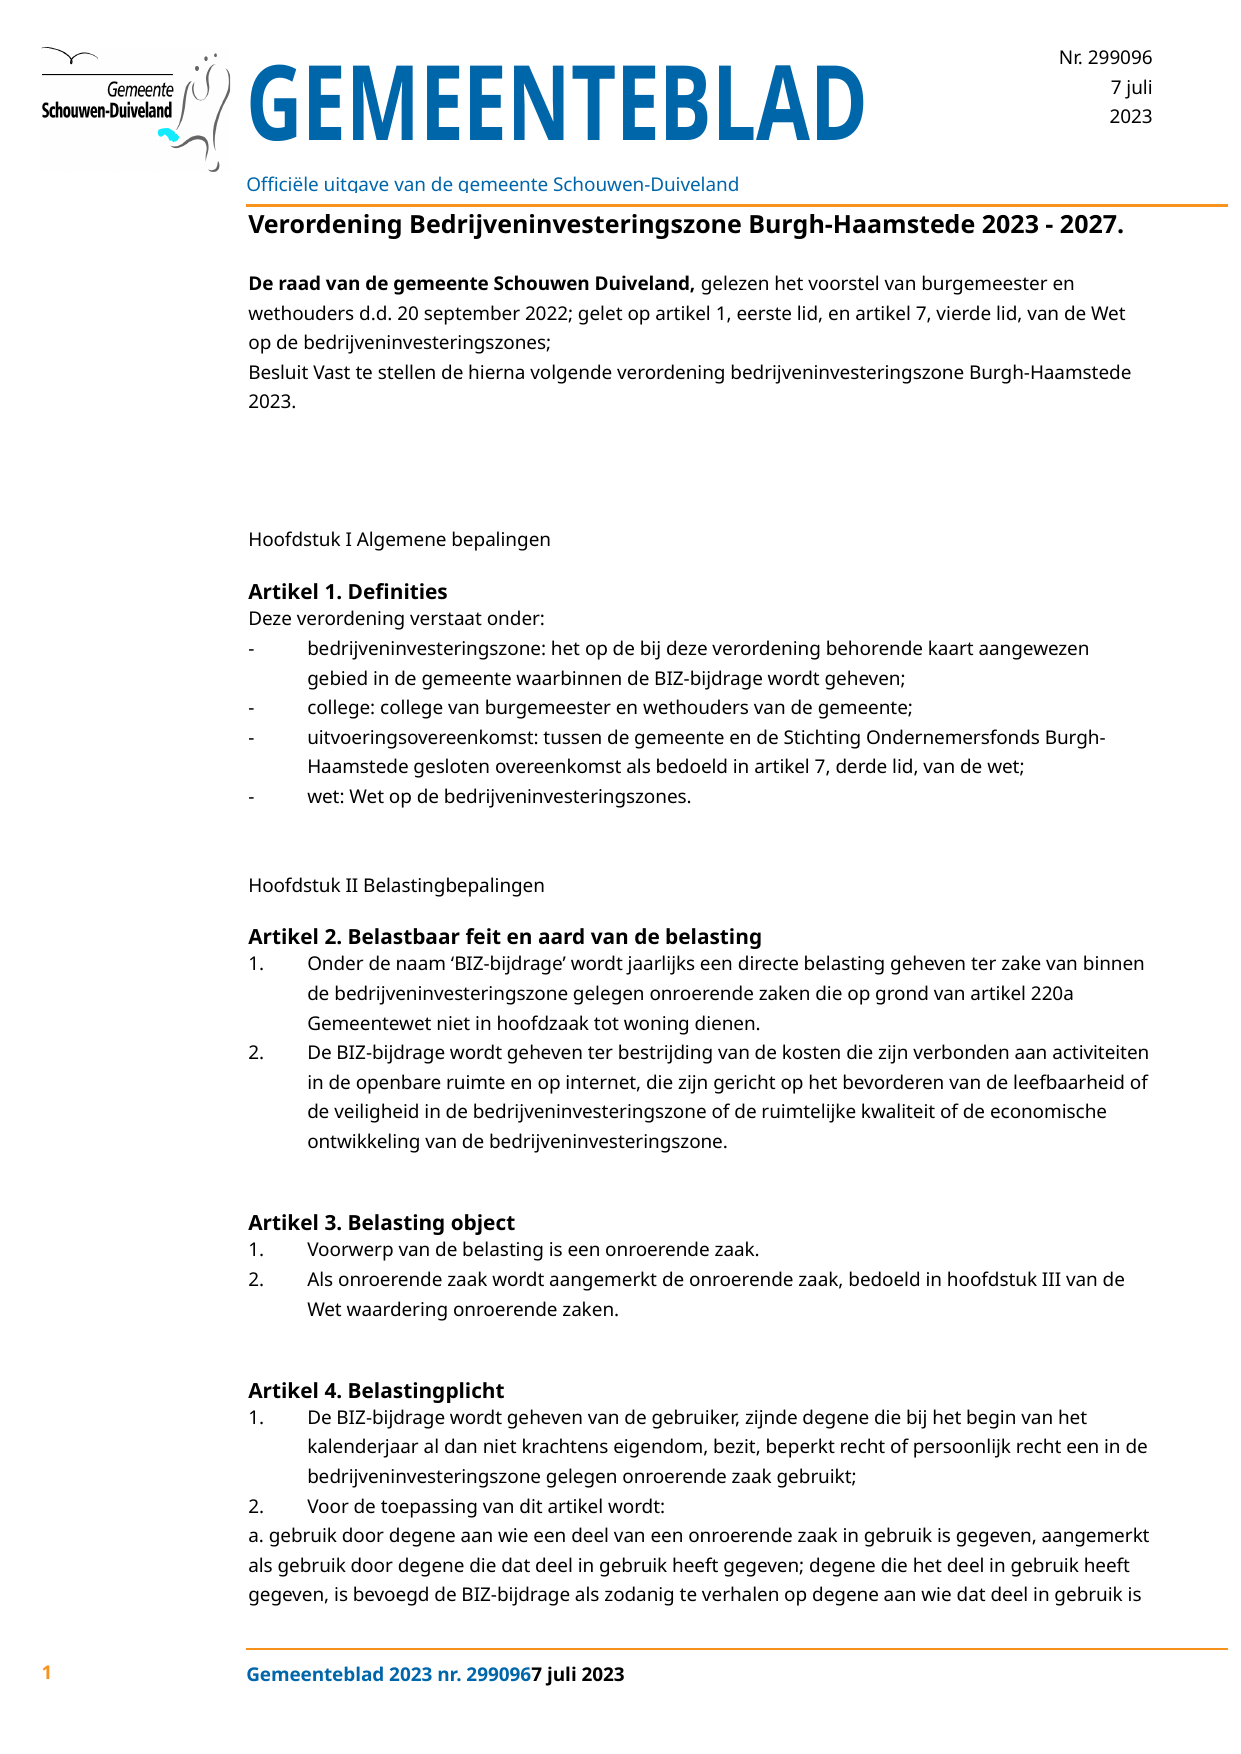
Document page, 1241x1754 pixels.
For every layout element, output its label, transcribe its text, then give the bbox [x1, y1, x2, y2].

text Besluit Vast te stellen de hierna volgende verordening bedrijveninvesteringszone Burgh-Haamstede 2023. [248, 359, 1152, 414]
text Hoofdstuk I Algemene bepalingen [248, 527, 1152, 552]
list bedrijveninvesteringszone: het op de bij deze verordening behorende kaart aangewezen gebied in de gemeente waarbinnen de BIZ-bijdrage wordt geheven; [248, 635, 1152, 690]
text Hoofdstuk II Belastingbepalingen [248, 872, 1152, 897]
list wet: Wet op de bedrijveninvesteringszones. [248, 783, 1152, 809]
text Artikel 3. Belasting object [248, 1208, 1152, 1237]
text Artikel 4. Belastingplicht [248, 1376, 1152, 1404]
list Voor de toepassing van dit artikel wordt: [248, 1493, 1152, 1519]
list Onder de naam ‘BIZ-bijdrage’ wordt jaarlijks een directe belasting geheven ter zake van binnen de bedrijveninvesteringszone gelegen onroerende zaken die op grond van artikel 220a Gemeentewet niet in hoofdzaak tot woning dienen. [248, 951, 1152, 1036]
list uitvoeringsovereenkomst: tussen de gemeente en de Stichting Ondernemersfonds Burgh-Haamstede gesloten overeenkomst als bedoeld in artikel 7, derde lid, van de wet; [248, 724, 1152, 779]
text De raad van de gemeente Schouwen Duiveland, gelezen het voorstel van burgemeester en wethouders d.d. 20 september 2022; gelet op artikel 1, eerste lid, en artikel 7, vierde lid, van de Wet op de bedrijveninvesteringszones; [248, 270, 1152, 355]
picture [41, 47, 231, 172]
list Als onroerende zaak wordt aangemerkt de onroerende zaak, bedoeld in hoofdstuk III van de Wet waardering onroerende zaken. [248, 1266, 1152, 1321]
text a. gebruik door degene aan wie een deel van een onroerende zaak in gebruik is gegeven, aangemerkt als gebruik door degene die dat deel in gebruik heeft gegeven; degene die het deel in gebruik heeft gegeven, is bevoegd de BIZ-bijdrage als zodanig te verhalen op degene aan wie dat deel in gebruik is [248, 1522, 1152, 1607]
text Artikel 2. Belastbaar feit en aard van de belasting [248, 922, 1152, 951]
list Voorwerp van de belasting is een onroerende zaak. [248, 1237, 1152, 1262]
list De BIZ-bijdrage wordt geheven van de gebruiker, zijnde degene die bij het begin van het kalenderjaar al dan niet krachtens eigendom, bezit, beperkt recht of persoonlijk recht een in de bedrijveninvesteringszone gelegen onroerende zaak gebruikt; [248, 1404, 1152, 1489]
text Artikel 1. Definities [248, 577, 1152, 606]
list college: college van burgemeester en wethouders van de gemeente; [248, 694, 1152, 720]
text Deze verordening verstaat onder: [248, 606, 1152, 631]
text Verordening Bedrijveninvesteringszone Burgh-Haamstede 2023 - 2027. [248, 207, 1152, 241]
list De BIZ-bijdrage wordt geheven ter bestrijding van de kosten die zijn verbonden aan activiteiten in de openbare ruimte en op internet, die zijn gericht op het bevorderen van de leefbaarheid of de veiligheid in de bedrijveninvesteringszone of de ruimtelijke kwaliteit of de economische ontwikkeling van de bedrijveninvesteringszone. [248, 1039, 1152, 1154]
